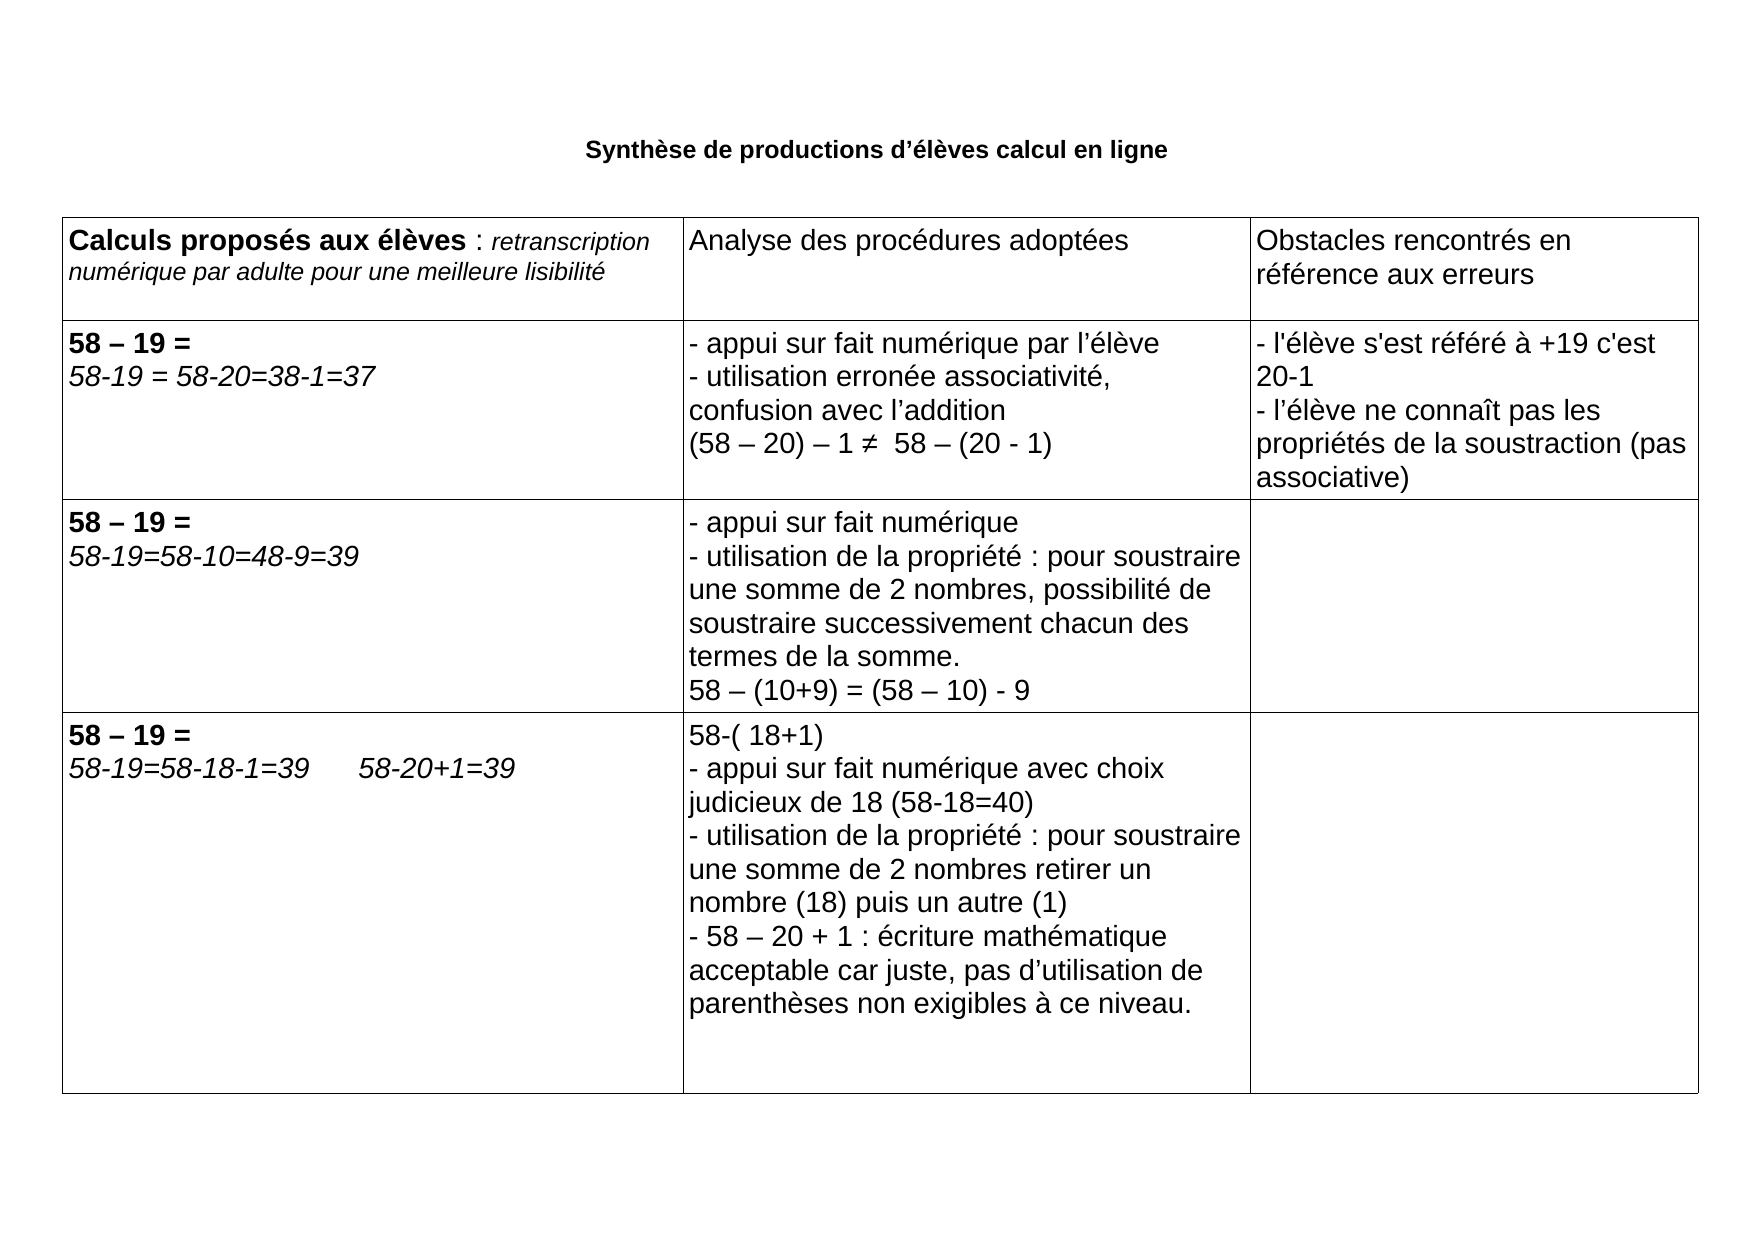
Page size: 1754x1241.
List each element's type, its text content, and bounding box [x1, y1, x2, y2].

table_cell - appui sur fait numérique par l’élève - utilisation erronée associativité, confusion avec l’addition (58 – 20) – 1 ≠ 58 – (20 - 1) [684, 321, 1250, 499]
table_cell 58 – 19 = 58-19 = 58-20=38-1=37 [63, 321, 683, 499]
table_cell 58 – 19 = 58-19=58-10=48-9=39 [63, 500, 683, 712]
table_header Calculs proposés aux élèves : retranscription numérique par adulte pour une meilleure lisibilité [63, 218, 683, 320]
table_cell - l'élève s'est référé à +19 c'est 20-1 - l’élève ne connaît pas les propriétés de la soustraction (pas associative) [1251, 321, 1698, 499]
table_cell [1251, 713, 1698, 1092]
table_cell 58 – 19 = 58-19=58-18-1=39 58-20+1=39 [63, 713, 683, 1092]
table_cell 58-( 18+1) - appui sur fait numérique avec choix judicieux de 18 (58-18=40) - utilisation de la propriété : pour soustraire une somme de 2 nombres retirer un nombre (18) puis un autre (1) - 58 – 20 + 1 : écriture mathématique acceptable car juste, pas d’utilisation de parenthèses non exigibles à ce niveau. [684, 713, 1250, 1092]
table_header Analyse des procédures adoptées [684, 218, 1250, 320]
table_cell - appui sur fait numérique - utilisation de la propriété : pour soustraire une somme de 2 nombres, possibilité de soustraire successivement chacun des termes de la somme. 58 – (10+9) = (58 – 10) - 9 [684, 500, 1250, 712]
text Synthèse de productions d’élèves calcul en ligne [118, 135, 1636, 163]
table_header Obstacles rencontrés en référence aux erreurs [1251, 218, 1698, 320]
table_cell [1251, 500, 1698, 712]
